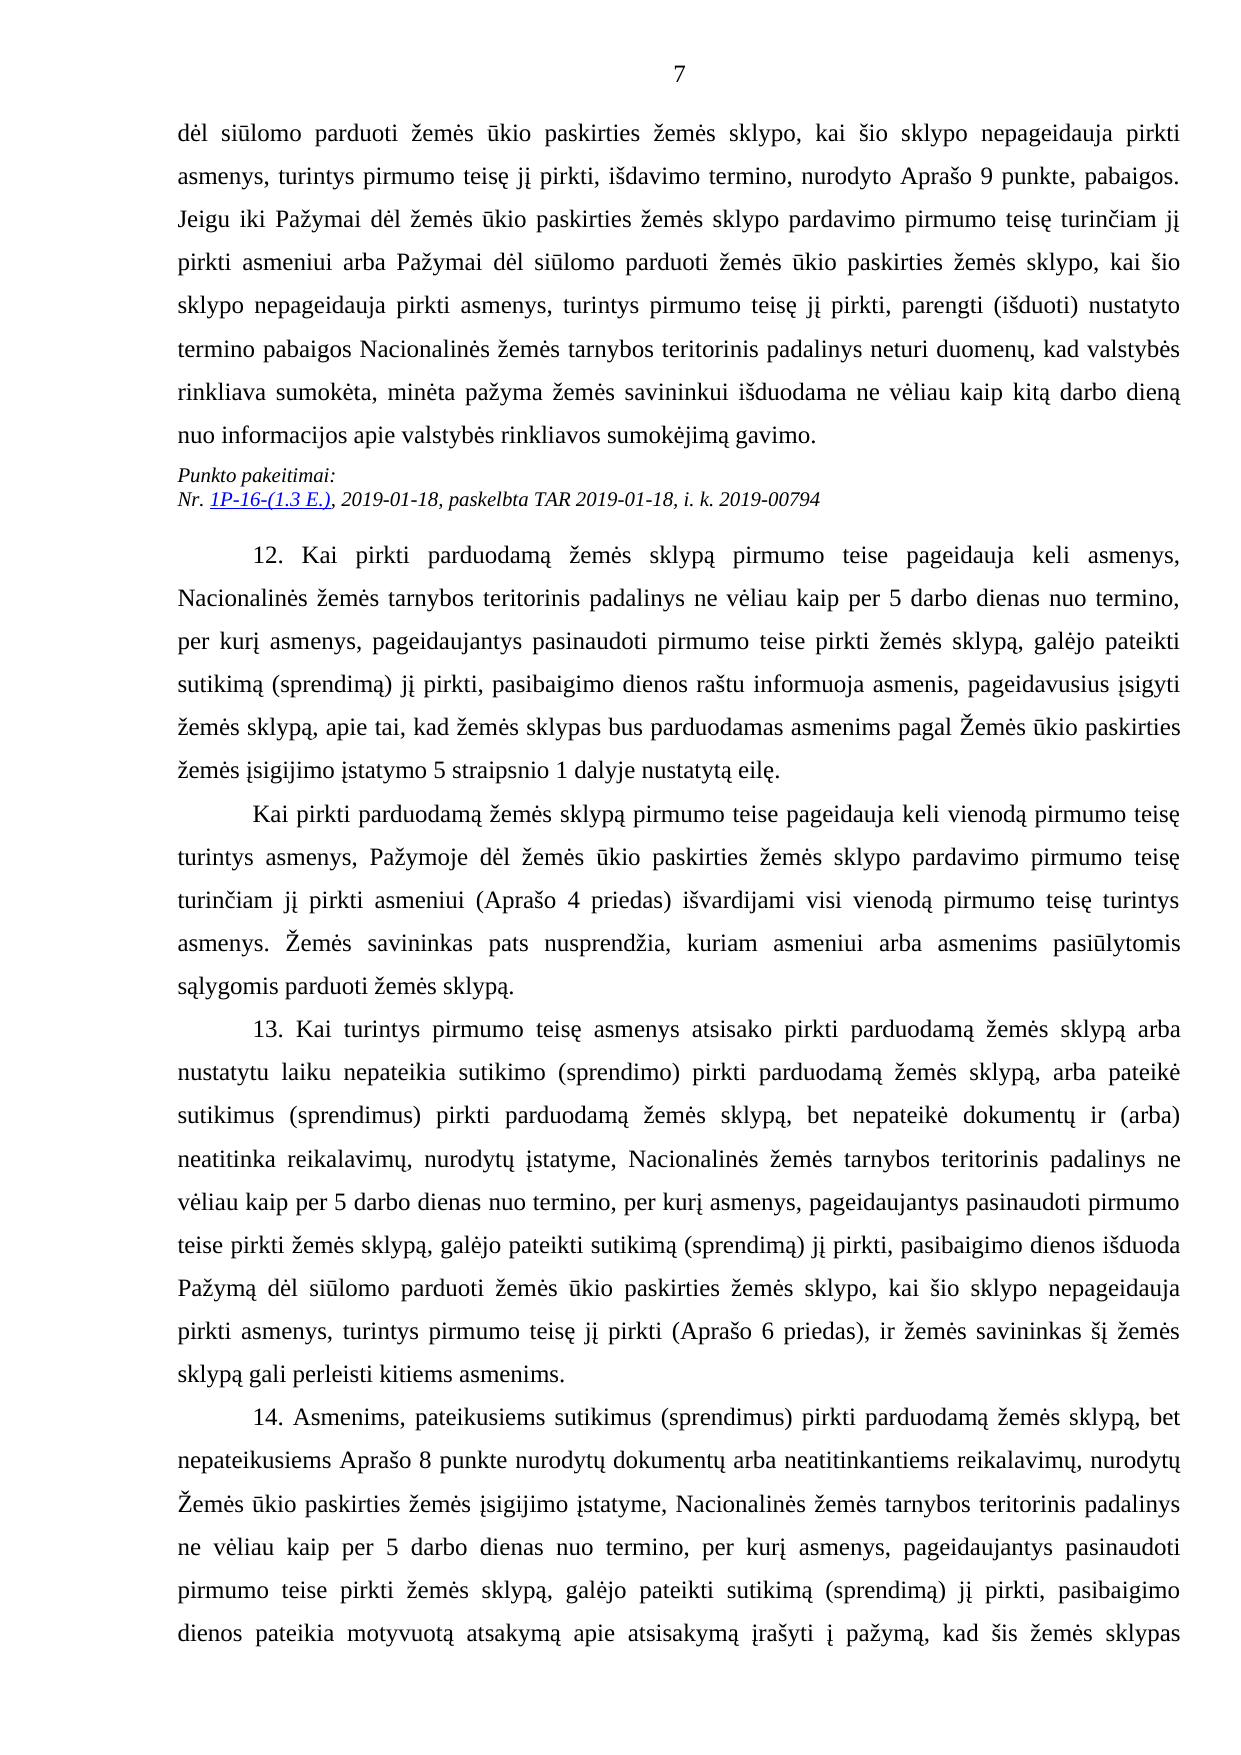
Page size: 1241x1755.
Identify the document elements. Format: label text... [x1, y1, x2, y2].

text 13. Kai turintys pirmumo teisę asmenys atsisako pirkti parduodamą žemės sklypą arba nustatytu laiku nepateikia sutikimo (sprendimo) pirkti parduodamą žemės sklypą, arba pateikė sutikimus (sprendimus) pirkti parduodamą žemės sklypą, bet nepateikė dokumentų ir (arba) neatitinka reikalavimų, nurodytų įstatyme, Nacionalinės žemės tarnybos teritorinis padalinys ne vėliau kaip per 5 darbo dienas nuo termino, per kurį asmenys, pageidaujantys pasinaudoti pirmumo teise pirkti žemės sklypą, galėjo pateikti sutikimą (sprendimą) jį pirkti, pasibaigimo dienos išduoda Pažymą dėl siūlomo parduoti žemės ūkio paskirties žemės sklypo, kai šio sklypo nepageidauja pirkti asmenys, turintys pirmumo teisę jį pirkti (Aprašo 6 priedas), ir žemės savininkas šį žemės sklypą gali perleisti kitiems asmenims. [177, 1014, 1181, 1388]
text Nr. 1P-16-(1.3 E.), 2019-01-18, paskelbta TAR 2019-01-18, i. k. 2019-00794 [177, 487, 1181, 511]
text 12. Kai pirkti parduodamą žemės sklypą pirmumo teise pageidauja keli asmenys, Nacionalinės žemės tarnybos teritorinis padalinys ne vėliau kaip per 5 darbo dienas nuo termino, per kurį asmenys, pageidaujantys pasinaudoti pirmumo teise pirkti žemės sklypą, galėjo pateikti sutikimą (sprendimą) jį pirkti, pasibaigimo dienos raštu informuoja asmenis, pageidavusius įsigyti žemės sklypą, apie tai, kad žemės sklypas bus parduodamas asmenims pagal Žemės ūkio paskirties žemės įsigijimo įstatymo 5 straipsnio 1 dalyje nustatytą eilę. [177, 540, 1181, 784]
text Kai pirkti parduodamą žemės sklypą pirmumo teise pageidauja keli vienodą pirmumo teisę turintys asmenys, Pažymoje dėl žemės ūkio paskirties žemės sklypo pardavimo pirmumo teisę turinčiam jį pirkti asmeniui (Aprašo 4 priedas) išvardijami visi vienodą pirmumo teisę turintys asmenys. Žemės savininkas pats nusprendžia, kuriam asmeniui arba asmenims pasiūlytomis sąlygomis parduoti žemės sklypą. [177, 799, 1181, 1000]
text dėl siūlomo parduoti žemės ūkio paskirties žemės sklypo, kai šio sklypo nepageidauja pirkti asmenys, turintys pirmumo teisę jį pirkti, išdavimo termino, nurodyto Aprašo 9 punkte, pabaigos. Jeigu iki Pažymai dėl žemės ūkio paskirties žemės sklypo pardavimo pirmumo teisę turinčiam jį pirkti asmeniui arba Pažymai dėl siūlomo parduoti žemės ūkio paskirties žemės sklypo, kai šio sklypo nepageidauja pirkti asmenys, turintys pirmumo teisę jį pirkti, parengti (išduoti) nustatyto termino pabaigos Nacionalinės žemės tarnybos teritorinis padalinys neturi duomenų, kad valstybės rinkliava sumokėta, minėta pažyma žemės savininkui išduodama ne vėliau kaip kitą darbo dieną nuo informacijos apie valstybės rinkliavos sumokėjimą gavimo. [177, 118, 1181, 449]
text Punkto pakeitimai: [177, 463, 1181, 487]
text 14. Asmenims, pateikusiems sutikimus (sprendimus) pirkti parduodamą žemės sklypą, bet nepateikusiems Aprašo 8 punkte nurodytų dokumentų arba neatitinkantiems reikalavimų, nurodytų Žemės ūkio paskirties žemės įsigijimo įstatyme, Nacionalinės žemės tarnybos teritorinis padalinys ne vėliau kaip per 5 darbo dienas nuo termino, per kurį asmenys, pageidaujantys pasinaudoti pirmumo teise pirkti žemės sklypą, galėjo pateikti sutikimą (sprendimą) jį pirkti, pasibaigimo dienos pateikia motyvuotą atsakymą apie atsisakymą įrašyti į pažymą, kad šis žemės sklypas [177, 1402, 1181, 1647]
